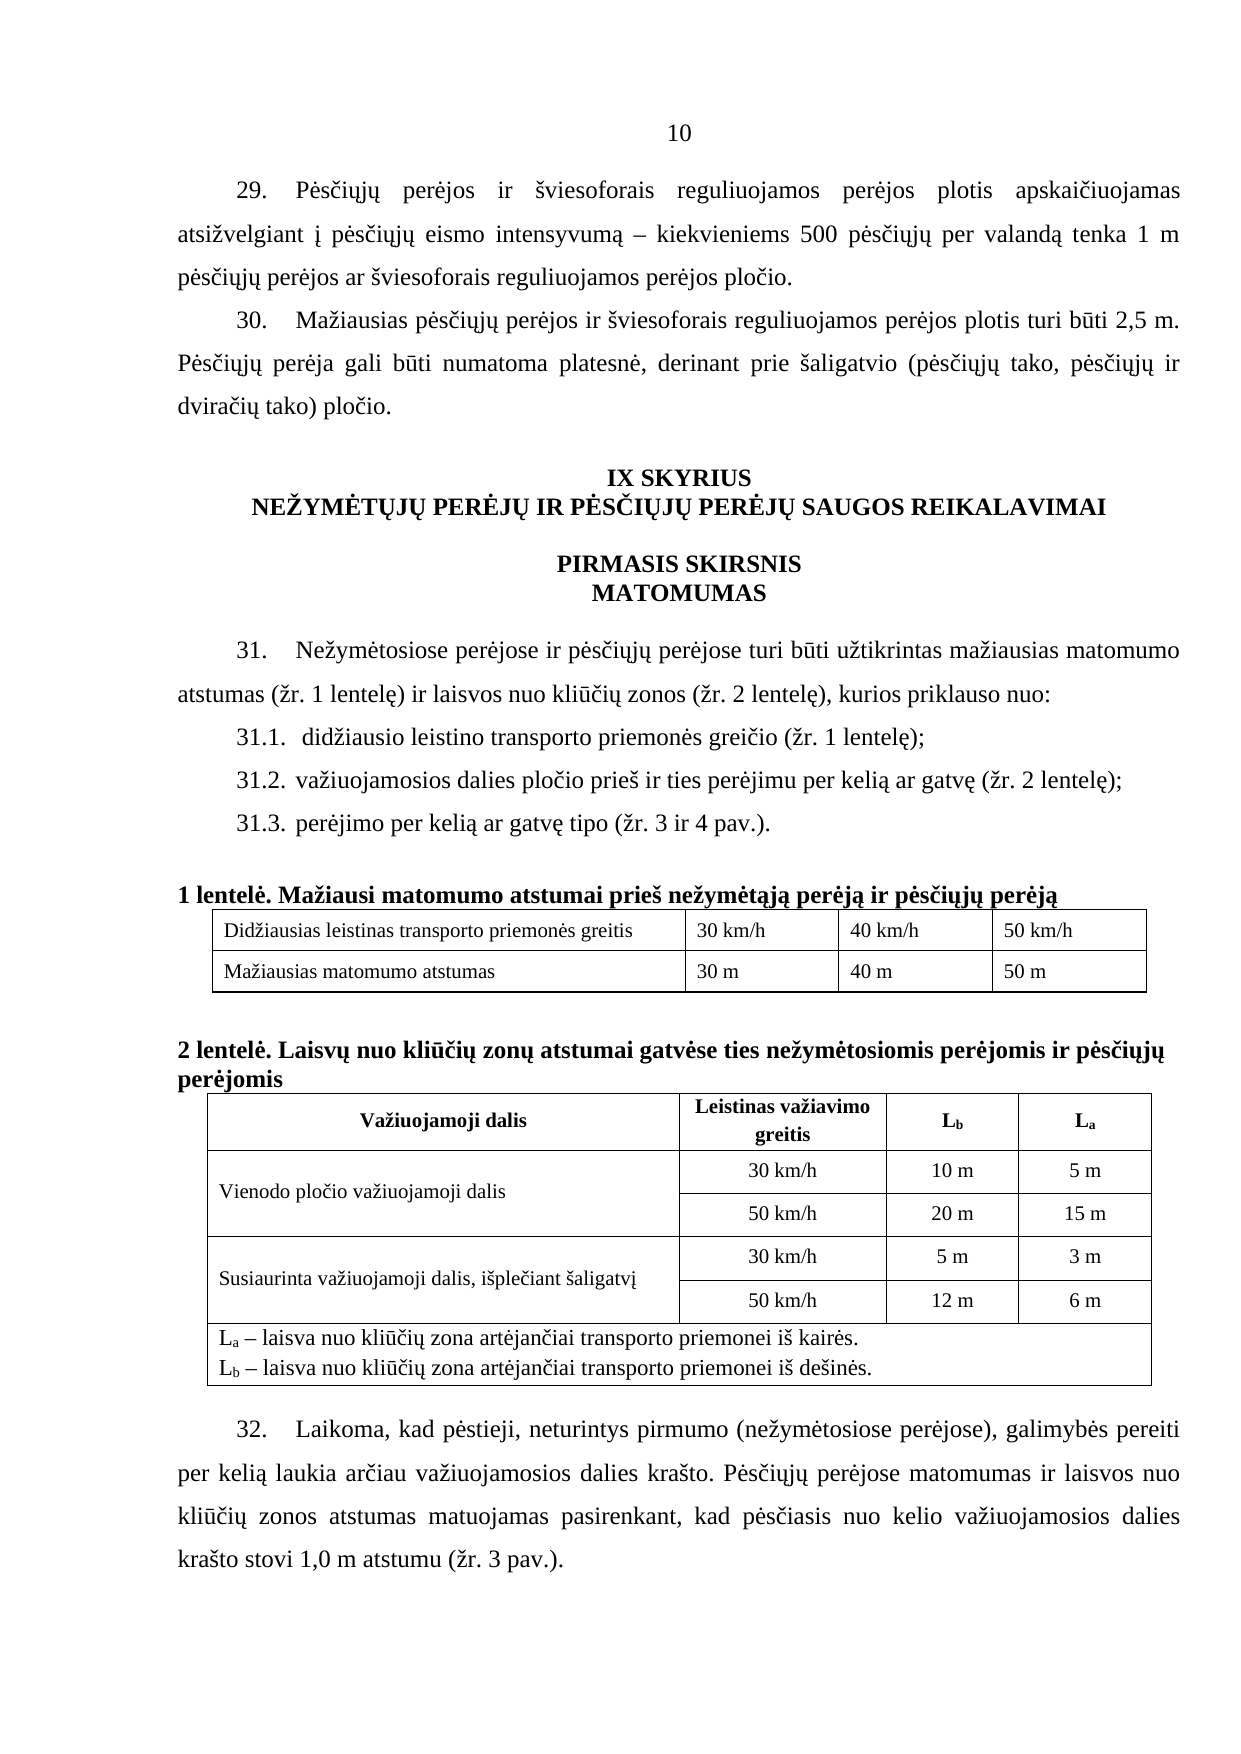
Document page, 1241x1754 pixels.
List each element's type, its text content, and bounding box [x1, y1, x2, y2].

text 2 lentelė. Laisvų nuo kliūčių zonų atstumai gatvėse ties nežymėtosiomis perėjomis ir pėsčiųjų perėjomis [177, 1036, 1181, 1093]
table_cell 12 m [887, 1281, 1018, 1323]
text 31.2. važiuojamosios dalies pločio prieš ir ties perėjimu per kelią ar gatvę (žr. 2 lentelę); [177, 765, 1181, 794]
table_cell La – laisva nuo kliūčių zona artėjančiai transporto priemonei iš kairės. Lb – laisva nuo kliūčių zona artėjančiai transporto priemonei iš dešinės. [208, 1324, 1151, 1385]
table_header 50 km/h [993, 910, 1146, 950]
text 30. Mažiausias pėsčiųjų perėjos ir šviesoforais reguliuojamos perėjos plotis turi būti 2,5 m. Pėsčiųjų perėja gali būti numatoma platesnė, derinant prie šaligatvio (pėsčiųjų tako, pėsčiųjų ir dviračių tako) pločio. [177, 305, 1181, 420]
table_cell 6 m [1019, 1281, 1151, 1323]
table_cell 50 km/h [680, 1194, 886, 1236]
text 1 lentelė. Mažiausi matomumo atstumai prieš nežymėtąją perėją ir pėsčiųjų perėją [177, 880, 1181, 909]
table_header 30 km/h [686, 910, 838, 950]
table_cell 50 km/h [680, 1281, 886, 1323]
table_cell 5 m [887, 1237, 1018, 1280]
table_header Leistinas važiavimo greitis [680, 1094, 886, 1150]
table_cell 30 km/h [680, 1151, 886, 1193]
table_cell 10 m [887, 1151, 1018, 1193]
table_cell 50 m [993, 951, 1146, 991]
table_header Didžiausias leistinas transporto priemonės greitis [213, 910, 685, 950]
text PIRMASIS SKIRSNIS [177, 549, 1181, 578]
text NEŽYMĖTŲJŲ PERĖJŲ IR PĖSČIŲJŲ PERĖJŲ SAUGOS REIKALAVIMAI [177, 492, 1181, 521]
table_cell 5 m [1019, 1151, 1151, 1193]
text 29. Pėsčiųjų perėjos ir šviesoforais reguliuojamos perėjos plotis apskaičiuojamas atsižvelgiant į pėsčiųjų eismo intensyvumą – kiekvieniems 500 pėsčiųjų per valandą tenka 1 m pėsčiųjų perėjos ar šviesoforais reguliuojamos perėjos pločio. [177, 176, 1181, 291]
table_cell 30 m [686, 951, 838, 991]
table_cell 40 m [839, 951, 992, 991]
text IX SKYRIUS [177, 463, 1181, 492]
text 32. Laikoma, kad pėstieji, neturintys pirmumo (nežymėtosiose perėjose), galimybės pereiti per kelią laukia arčiau važiuojamosios dalies krašto. Pėsčiųjų perėjose matomumas ir laisvos nuo kliūčių zonos atstumas matuojamas pasirenkant, kad pėsčiasis nuo kelio važiuojamosios dalies krašto stovi 1,0 m atstumu (žr. 3 pav.). [177, 1414, 1181, 1573]
table_cell Susiaurinta važiuojamoji dalis, išplečiant šaligatvį [208, 1237, 679, 1323]
table_cell 15 m [1019, 1194, 1151, 1236]
table_header 40 km/h [839, 910, 992, 950]
text MATOMUMAS [177, 578, 1181, 607]
text 31.1. didžiausio leistino transporto priemonės greičio (žr. 1 lentelę); [177, 722, 1181, 751]
table_cell 30 km/h [680, 1237, 886, 1280]
table_header Važiuojamoji dalis [208, 1094, 679, 1150]
table_cell Vienodo pločio važiuojamoji dalis [208, 1151, 679, 1236]
text 31. Nežymėtosiose perėjose ir pėsčiųjų perėjose turi būti užtikrintas mažiausias matomumo atstumas (žr. 1 lentelę) ir laisvos nuo kliūčių zonos (žr. 2 lentelę), kurios priklauso nuo: [177, 636, 1181, 707]
table_cell 20 m [887, 1194, 1018, 1236]
table_header Lb [887, 1094, 1018, 1150]
table_cell 3 m [1019, 1237, 1151, 1280]
table_header La [1019, 1094, 1151, 1150]
table_cell Mažiausias matomumo atstumas [213, 951, 685, 991]
text 31.3. perėjimo per kelią ar gatvę tipo (žr. 3 ir 4 pav.). [177, 808, 1181, 837]
